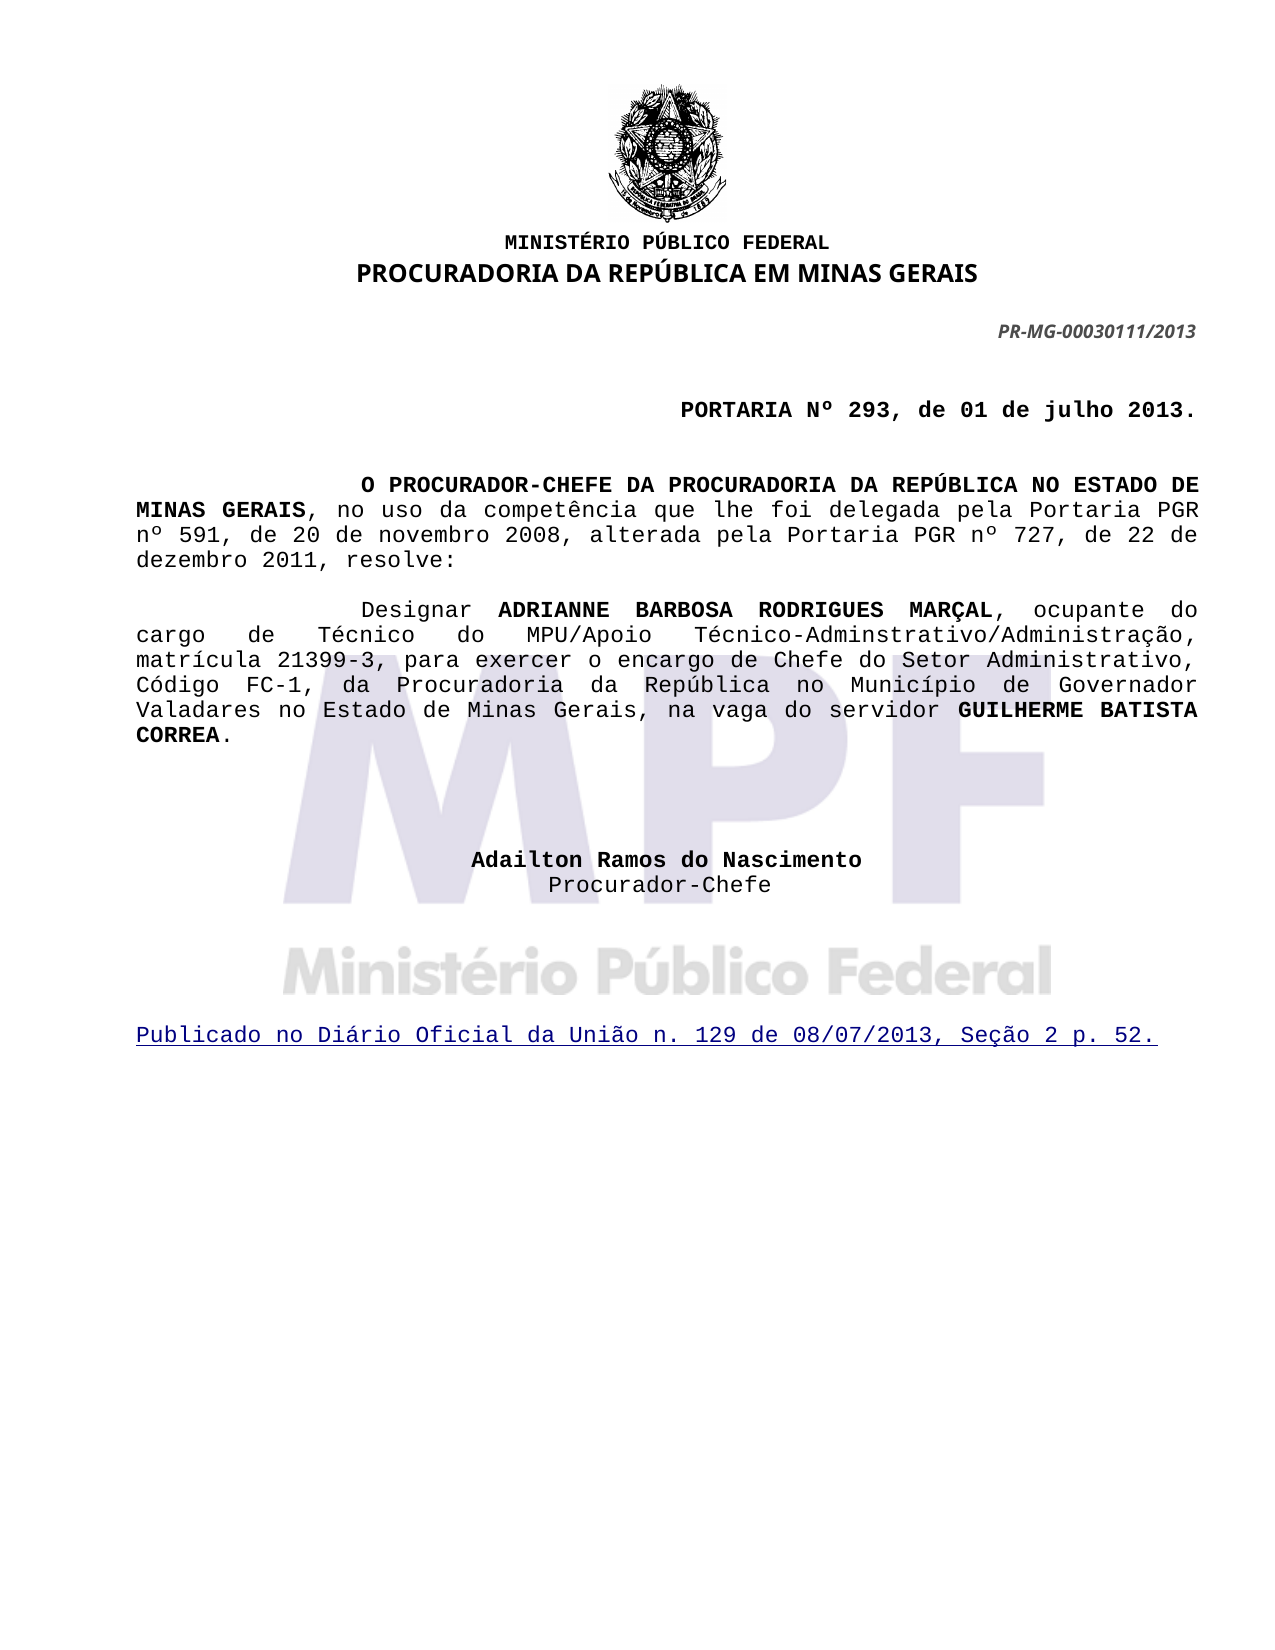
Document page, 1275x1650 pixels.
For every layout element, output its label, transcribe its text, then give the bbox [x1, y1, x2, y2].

picture [283, 748, 1051, 848]
text Procurador-Chefe [136, 873, 1198, 898]
picture [608, 84, 727, 223]
text O PROCURADOR-CHEFE DA PROCURADORIA DA REPÚBLICA NO ESTADO DE MINAS GERAIS, no uso da competência que lhe foi delegada pela Portaria PGR nº 591, de 20 de novembro 2008, alterada pela Portaria PGR nº 727, de 22 de dezembro 2011, resolve: [136, 473, 1201, 573]
text Publicado no Diário Oficial da União n. 129 de 08/07/2013, Seção 2 p. 52. [136, 1023, 1198, 1048]
text Designar ADRIANNE BARBOSA RODRIGUES MARÇAL, ocupante do cargo de Técnico do MPU/Apoio Técnico-Adminstrativo/Administração, matrícula 21399-3, para exercer o encargo de Chefe do Setor Administrativo, Código FC-1, da Procuradoria da República no Município de Governador Valadares no Estado de Minas Gerais, na vaga do servidor GUILHERME BATISTA CORREA. [136, 598, 1198, 748]
text Adailton Ramos do Nascimento [136, 848, 1198, 873]
picture [283, 898, 1051, 995]
text PR-MG-00030111/2013 [136, 318, 1198, 344]
text PORTARIA Nº 293, de 01 de julho 2013. [136, 398, 1198, 423]
